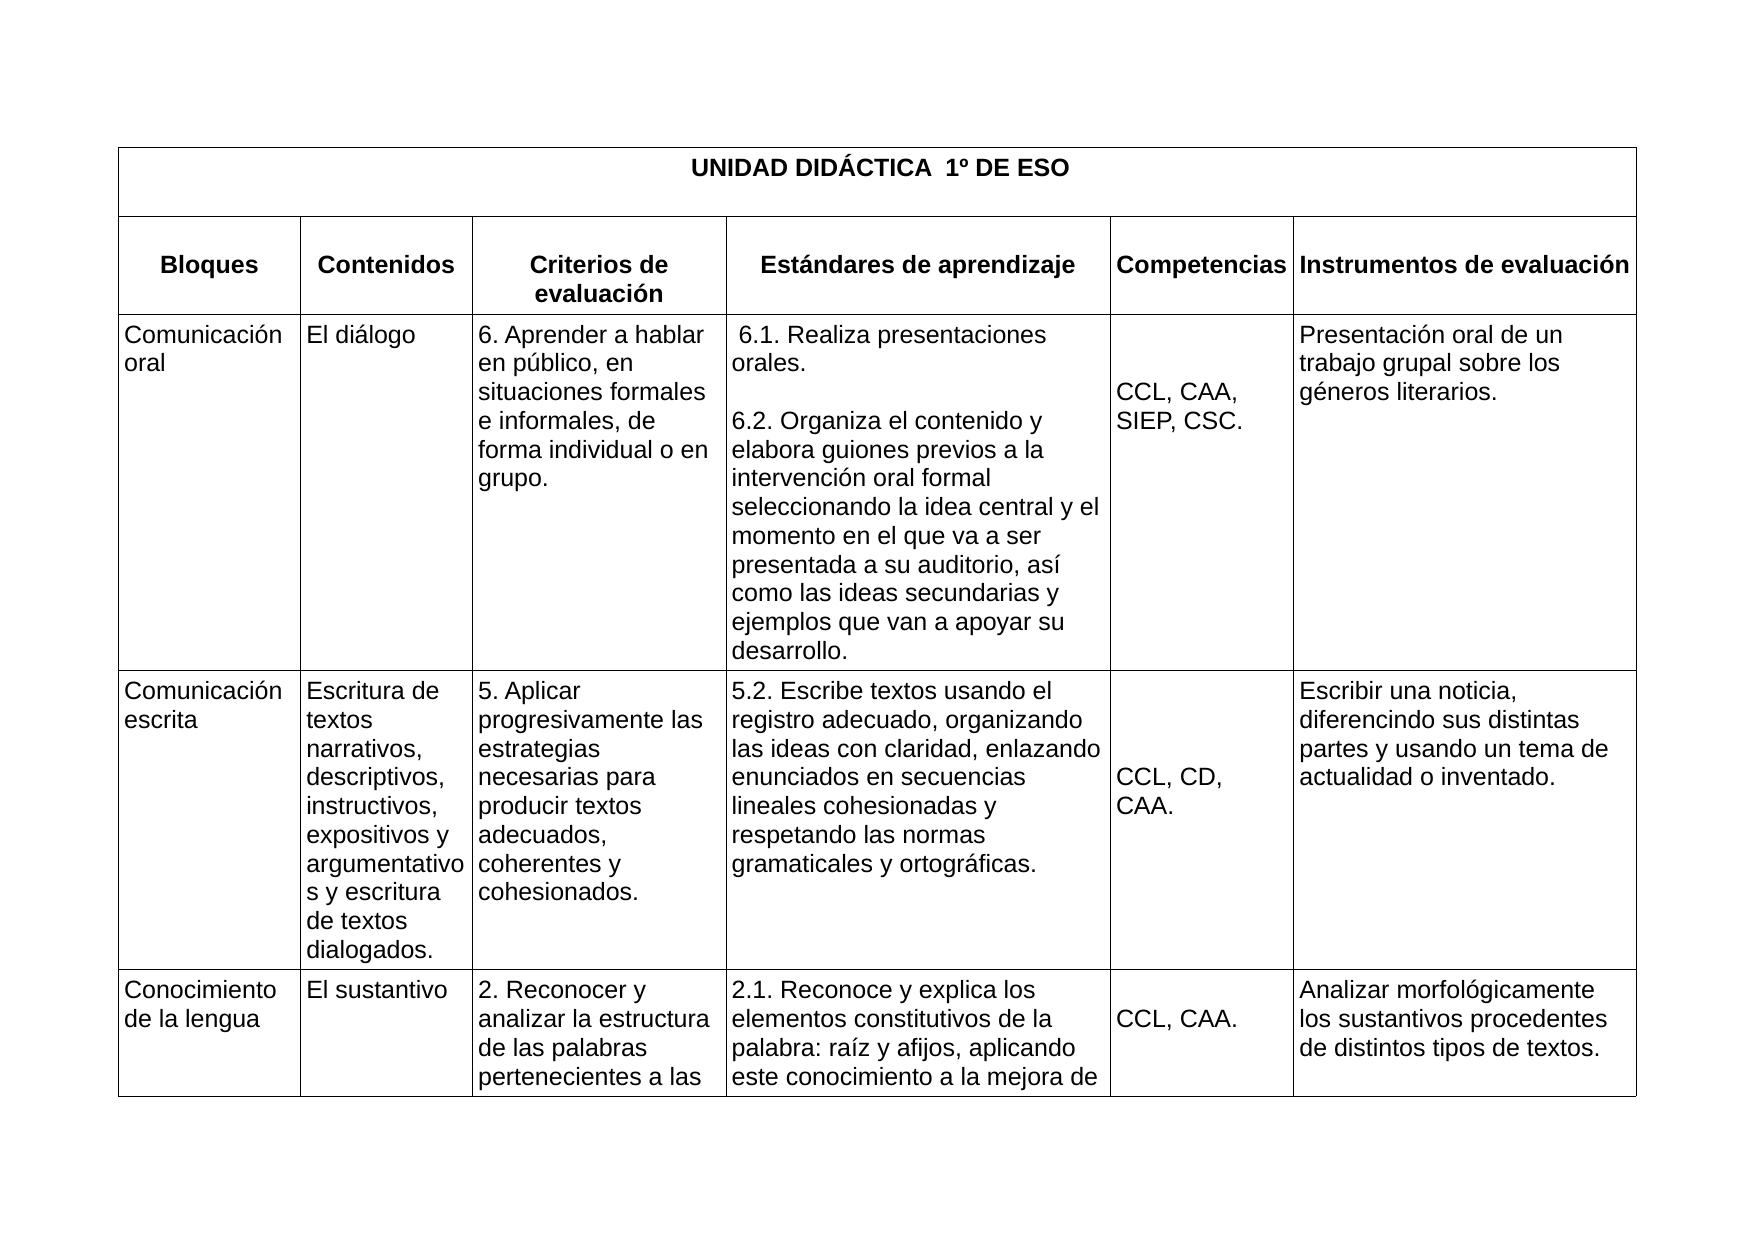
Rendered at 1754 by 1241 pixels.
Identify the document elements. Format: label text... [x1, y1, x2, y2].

table_cell El sustantivo [301, 970, 472, 1096]
table_cell Escribir una noticia, diferencindo sus distintas partes y usando un tema de actualidad o inventado. [1294, 671, 1636, 969]
table_cell 2.1. Reconoce y explica los elementos constitutivos de la palabra: raíz y afijos, aplicando este conocimiento a la mejora de [727, 970, 1110, 1096]
table_cell CCL, CD, CAA. [1111, 671, 1293, 969]
table_header UNIDAD DIDÁCTICA 1º DE ESO [119, 148, 1636, 216]
table_cell Bloques [119, 217, 300, 314]
table_cell 6.1. Realiza presentaciones orales. 6.2. Organiza el contenido y elabora guiones previos a la intervención oral formal seleccionando la idea central y el momento en el que va a ser presentada a su auditorio, así como las ideas secundarias y ejemplos que van a apoyar su desarrollo. [727, 315, 1110, 670]
table_cell Analizar morfológicamente los sustantivos procedentes de distintos tipos de textos. [1294, 970, 1636, 1096]
table_cell 5. Aplicar progresivamente las estrategias necesarias para producir textos adecuados, coherentes y cohesionados. [473, 671, 726, 969]
table_cell Conocimiento de la lengua [119, 970, 300, 1096]
table_cell El diálogo [301, 315, 472, 670]
table_cell 5.2. Escribe textos usando el registro adecuado, organizando las ideas con claridad, enlazando enunciados en secuencias lineales cohesionadas y respetando las normas gramaticales y ortográficas. [727, 671, 1110, 969]
table_cell Escritura de textos narrativos, descriptivos, instructivos, expositivos y argumentativos y escritura de textos dialogados. [301, 671, 472, 969]
table_cell CCL, CAA, SIEP, CSC. [1111, 315, 1293, 670]
table_cell Contenidos [301, 217, 472, 314]
table_cell Instrumentos de evaluación [1294, 217, 1636, 314]
table_cell Competencias [1111, 217, 1293, 314]
table_cell Estándares de aprendizaje [727, 217, 1110, 314]
table_cell Comunicación escrita [119, 671, 300, 969]
table_cell 2. Reconocer y analizar la estructura de las palabras pertenecientes a las [473, 970, 726, 1096]
table_cell Comunicación oral [119, 315, 300, 670]
table_cell CCL, CAA. [1111, 970, 1293, 1096]
table_cell Criterios de evaluación [473, 217, 726, 314]
table_cell Presentación oral de un trabajo grupal sobre los géneros literarios. [1294, 315, 1636, 670]
table_cell 6. Aprender a hablar en público, en situaciones formales e informales, de forma individual o en grupo. [473, 315, 726, 670]
